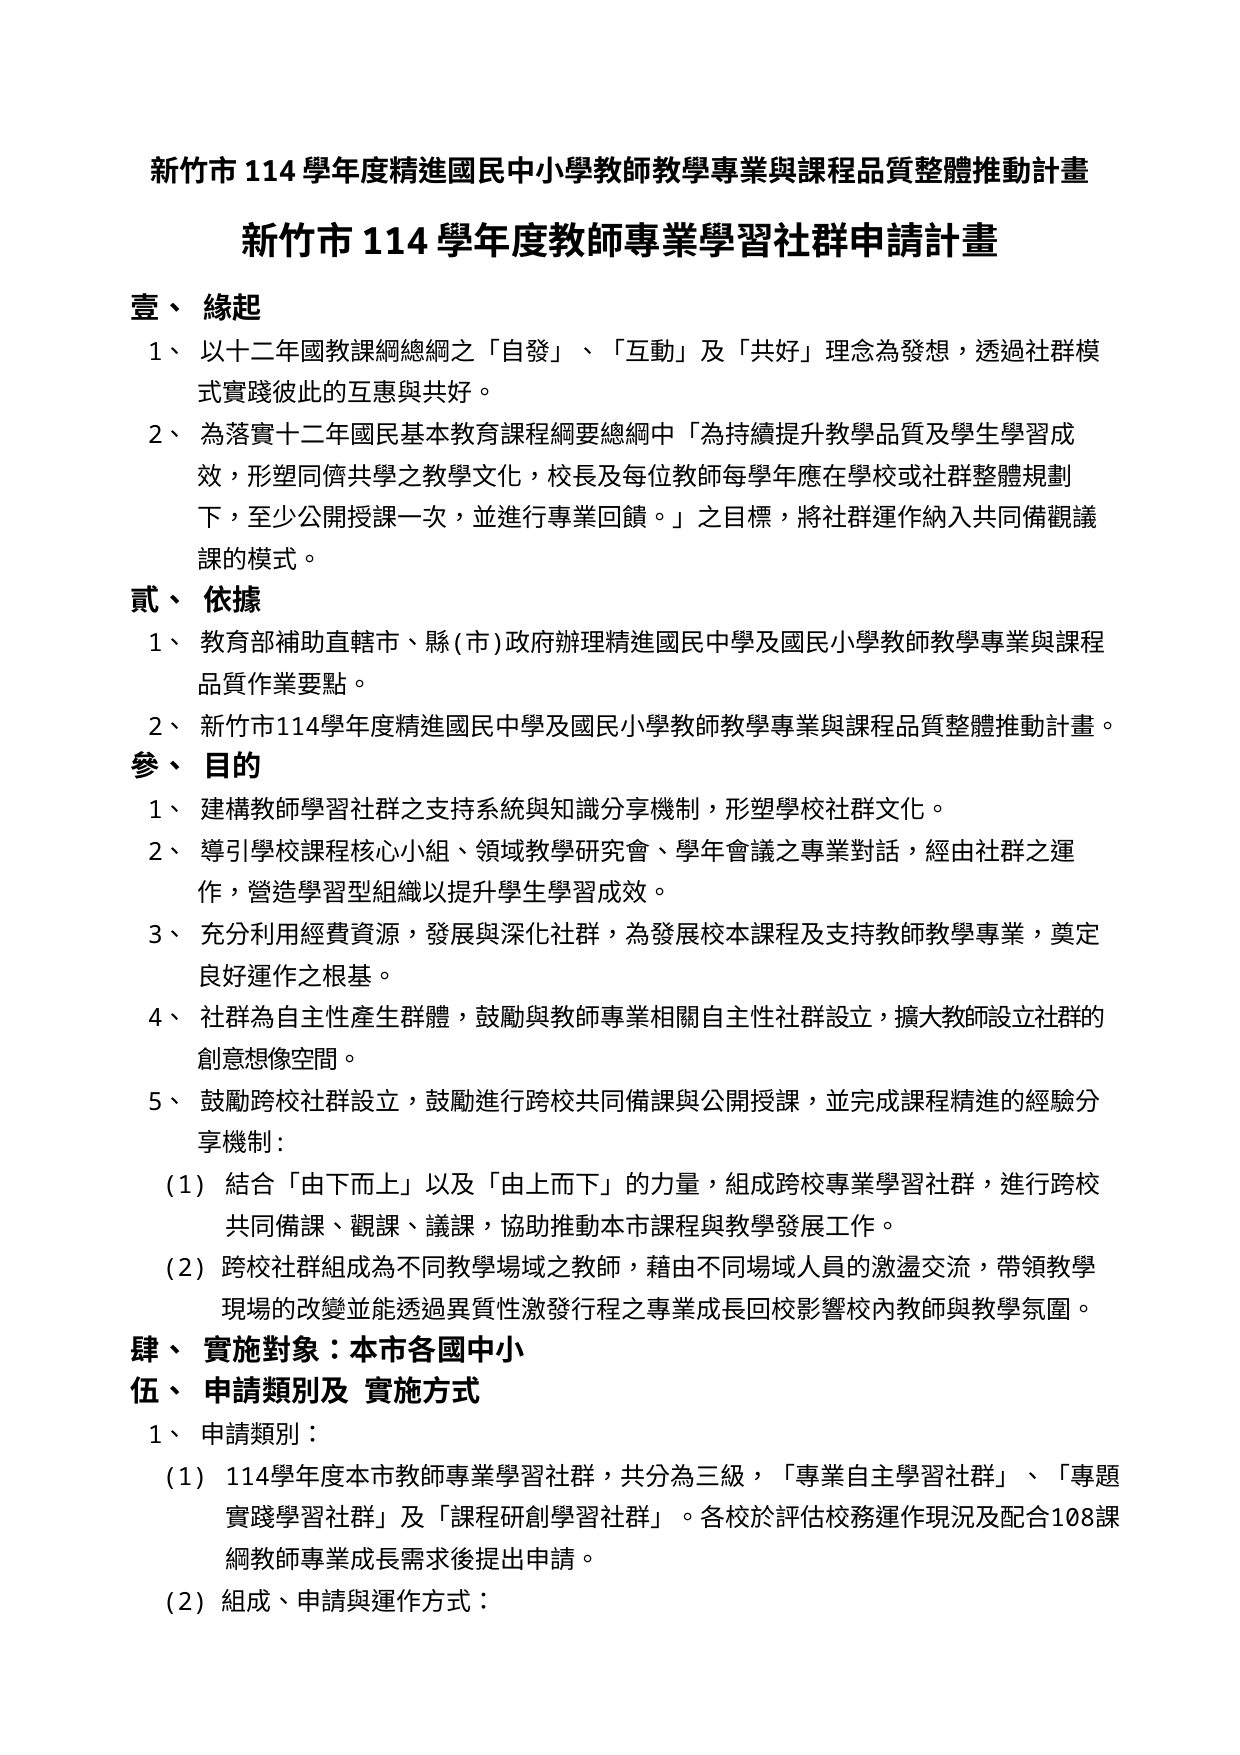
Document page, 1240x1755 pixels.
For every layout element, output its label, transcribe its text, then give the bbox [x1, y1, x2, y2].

list 申請類別及 實施方式 [131, 1368, 1121, 1410]
list 新竹市114學年度精進國民中學及國民小學教師教學專業與課程品質整體推動計畫。 [148, 702, 1121, 743]
list 充分利用經費資源，發展與深化社群，為發展校本課程及支持教師教學專業，奠定良好運作之根基。 [148, 910, 1121, 993]
list 實施對象：本市各國中小 [131, 1327, 1121, 1368]
list 教育部補助直轄市、縣(市)政府辦理精進國民中學及國民小學教師教學專業與課程品質作業要點。 [148, 618, 1121, 702]
list 依據 [131, 577, 1121, 618]
list 社群為自主性產生群體，鼓勵與教師專業相關自主性社群設立，擴大教師設立社群的創意想像空間。 [148, 993, 1121, 1077]
list 緣起 [131, 285, 1121, 327]
list 跨校社群組成為不同教學場域之教師，藉由不同場域人員的激盪交流，帶領教學現場的改變並能透過異質性激發行程之專業成長回校影響校內教師與教學氛圍。 [162, 1243, 1121, 1327]
list 目的 [131, 743, 1121, 785]
list 建構教師學習社群之支持系統與知識分享機制，形塑學校社群文化。 [148, 785, 1121, 827]
list 以十二年國教課綱總綱之「自發」、「互動」及「共好」理念為發想，透過社群模式實踐彼此的互惠與共好。 [148, 327, 1121, 410]
list 為落實十二年國民基本教育課程綱要總綱中「為持續提升教學品質及學生學習成效，形塑同儕共學之教學文化，校長及每位教師每學年應在學校或社群整體規劃下，至少公開授課一次，並進行專業回饋。」之目標，將社群運作納入共同備觀議課的模式。 [148, 410, 1121, 577]
list 114學年度本市教師專業學習社群，共分為三級，「專業自主學習社群」、「專題實踐學習社群」及「課程研創學習社群」。各校於評估校務運作現況及配合108課綱教師專業成長需求後提出申請。 [162, 1452, 1121, 1577]
text 新竹市114學年度精進國民中小學教師教學專業與課程品質整體推動計畫 [118, 127, 1121, 189]
list 結合「由下而上」以及「由上而下」的力量，組成跨校專業學習社群，進行跨校共同備課、觀課、議課，協助推動本市課程與教學發展工作。 [162, 1160, 1121, 1243]
list 鼓勵跨校社群設立，鼓勵進行跨校共同備課與公開授課，並完成課程精進的經驗分享機制: [148, 1077, 1121, 1160]
list 申請類別： [148, 1410, 1121, 1452]
list 組成、申請與運作方式： [162, 1577, 1121, 1618]
text 新竹市114學年度教師專業學習社群申請計畫 [118, 221, 1121, 263]
list 導引學校課程核心小組、領域教學研究會、學年會議之專業對話，經由社群之運作，營造學習型組織以提升學生學習成效。 [148, 827, 1121, 910]
